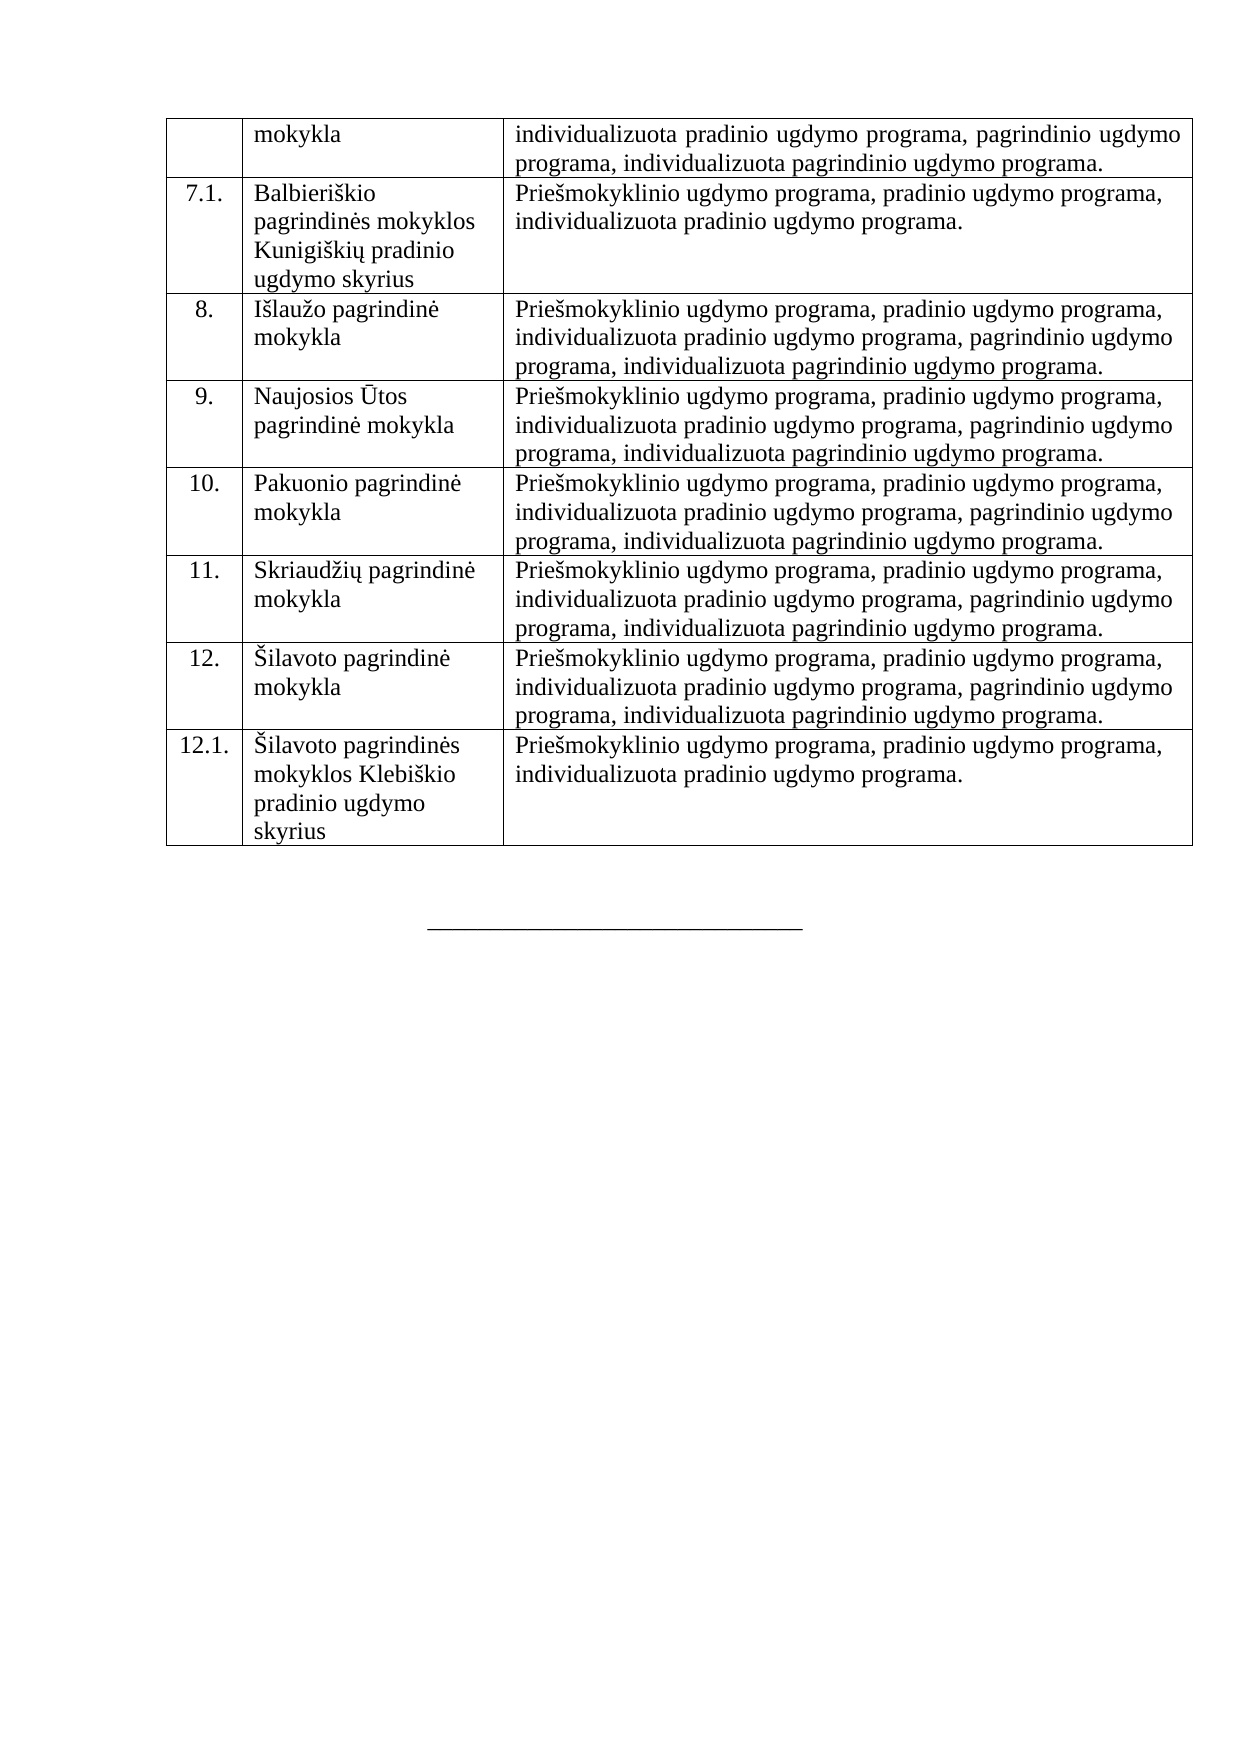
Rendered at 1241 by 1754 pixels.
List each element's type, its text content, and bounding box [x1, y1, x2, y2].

table_cell Priešmokyklinio ugdymo programa, pradinio ugdymo programa, individualizuota pradinio ugdymo programa, pagrindinio ugdymo programa, individualizuota pagrindinio ugdymo programa. [504, 643, 1192, 729]
table_cell Pakuonio pagrindinė mokykla [243, 468, 503, 554]
table_cell Šilavoto pagrindinė mokykla [243, 643, 503, 729]
table_cell Priešmokyklinio ugdymo programa, pradinio ugdymo programa, individualizuota pradinio ugdymo programa, pagrindinio ugdymo programa, individualizuota pagrindinio ugdymo programa. [504, 294, 1192, 380]
table_cell Išlaužo pagrindinė mokykla [243, 294, 503, 380]
table_cell [167, 119, 242, 177]
table_cell individualizuota pradinio ugdymo programa, pagrindinio ugdymo programa, individualizuota pagrindinio ugdymo programa. [504, 119, 1192, 177]
table_cell 11. [167, 556, 242, 642]
table_cell Priešmokyklinio ugdymo programa, pradinio ugdymo programa, individualizuota pradinio ugdymo programa. [504, 178, 1192, 293]
table_cell Balbieriškio pagrindinės mokyklos Kunigiškių pradinio ugdymo skyrius [243, 178, 503, 293]
table_cell 12.1. [167, 730, 242, 845]
table_cell Naujosios Ūtos pagrindinė mokykla [243, 381, 503, 467]
table_cell 8. [167, 294, 242, 380]
text ______________________________ [177, 904, 1181, 932]
table_cell 9. [167, 381, 242, 467]
table_cell mokykla [243, 119, 503, 177]
table_cell Priešmokyklinio ugdymo programa, pradinio ugdymo programa, individualizuota pradinio ugdymo programa, pagrindinio ugdymo programa, individualizuota pagrindinio ugdymo programa. [504, 381, 1192, 467]
table_cell 7.1. [167, 178, 242, 293]
table_cell 12. [167, 643, 242, 729]
table_cell Priešmokyklinio ugdymo programa, pradinio ugdymo programa, individualizuota pradinio ugdymo programa, pagrindinio ugdymo programa, individualizuota pagrindinio ugdymo programa. [504, 556, 1192, 642]
table_cell 10. [167, 468, 242, 554]
table_cell Priešmokyklinio ugdymo programa, pradinio ugdymo programa, individualizuota pradinio ugdymo programa. [504, 730, 1192, 845]
table_cell Šilavoto pagrindinės mokyklos Klebiškio pradinio ugdymo skyrius [243, 730, 503, 845]
table_cell Skriaudžių pagrindinė mokykla [243, 556, 503, 642]
table_cell Priešmokyklinio ugdymo programa, pradinio ugdymo programa, individualizuota pradinio ugdymo programa, pagrindinio ugdymo programa, individualizuota pagrindinio ugdymo programa. [504, 468, 1192, 554]
